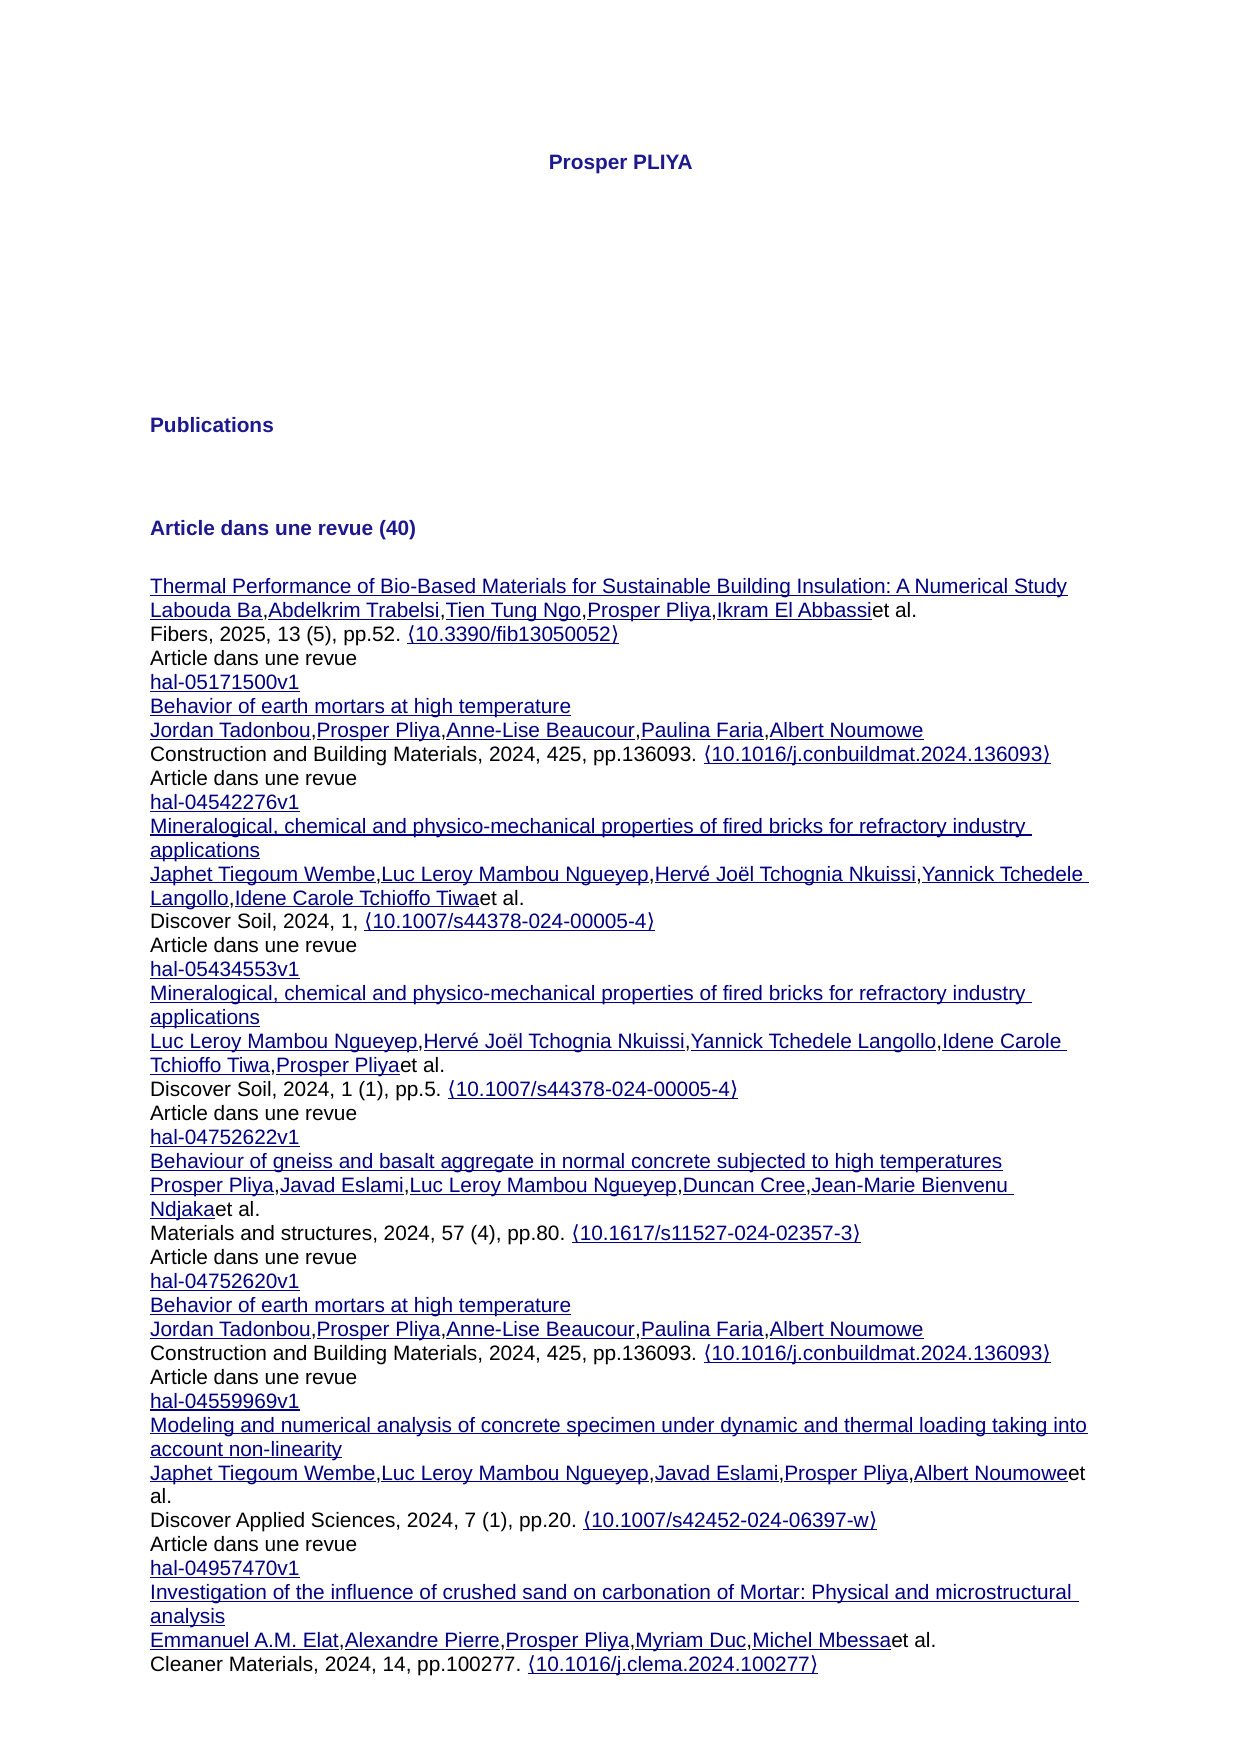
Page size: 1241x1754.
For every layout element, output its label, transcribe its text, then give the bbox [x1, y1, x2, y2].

subtitle Article dans une revue (40) [150, 516, 1090, 539]
table_cell Behavior of earth mortars at high temperature Jordan Tadonbou,Prosper Pliya,Anne-Lise Beaucour,Paulina Faria,Albert Noumowe Construction and Building Materials, 2024, 425, pp.136093. ⟨10.1016/j.conbuildmat.2024.136093⟩ Article dans une revue hal-04542276v1 [150, 694, 1090, 813]
table_cell Behavior of earth mortars at high temperature Jordan Tadonbou,Prosper Pliya,Anne-Lise Beaucour,Paulina Faria,Albert Noumowe Construction and Building Materials, 2024, 425, pp.136093. ⟨10.1016/j.conbuildmat.2024.136093⟩ Article dans une revue hal-04559969v1 [150, 1293, 1090, 1412]
subtitle Publications [150, 412, 1090, 436]
table_cell Investigation of the influence of crushed sand on carbonation of Mortar: Physical and microstructural analysis Emmanuel A.M. Elat,Alexandre Pierre,Prosper Pliya,Myriam Duc,Michel Mbessaet al. Cleaner Materials, 2024, 14, pp.100277. ⟨10.1016/j.clema.2024.100277⟩ [150, 1580, 1090, 1676]
table_cell Mineralogical, chemical and physico-mechanical properties of fired bricks for refractory industry applications Luc Leroy Mambou Ngueyep,Hervé Joël Tchognia Nkuissi,Yannick Tchedele Langollo,Idene Carole Tchioffo Tiwa,Prosper Pliyaet al. Discover Soil, 2024, 1 (1), pp.5. ⟨10.1007/s44378-024-00005-4⟩ Article dans une revue hal-04752622v1 [150, 981, 1090, 1149]
subtitle Prosper PLIYA [150, 150, 1090, 174]
table_header Thermal Performance of Bio-Based Materials for Sustainable Building Insulation: A Numerical Study Labouda Ba,Abdelkrim Trabelsi,Tien Tung Ngo,Prosper Pliya,Ikram El Abbassiet al. Fibers, 2025, 13 (5), pp.52. ⟨10.3390/fib13050052⟩ Article dans une revue hal-05171500v1 [150, 574, 1090, 694]
table_cell Modeling and numerical analysis of concrete specimen under dynamic and thermal loading taking into account non-linearity Japhet Tiegoum Wembe,Luc Leroy Mambou Ngueyep,Javad Eslami,Prosper Pliya,Albert Noumoweet al. Discover Applied Sciences, 2024, 7 (1), pp.20. ⟨10.1007/s42452-024-06397-w⟩ Article dans une revue hal-04957470v1 [150, 1413, 1090, 1580]
table_cell Behaviour of gneiss and basalt aggregate in normal concrete subjected to high temperatures Prosper Pliya,Javad Eslami,Luc Leroy Mambou Ngueyep,Duncan Cree,Jean-Marie Bienvenu Ndjakaet al. Materials and structures, 2024, 57 (4), pp.80. ⟨10.1617/s11527-024-02357-3⟩ Article dans une revue hal-04752620v1 [150, 1149, 1090, 1293]
table_cell Mineralogical, chemical and physico-mechanical properties of fired bricks for refractory industry applications Japhet Tiegoum Wembe,Luc Leroy Mambou Ngueyep,Hervé Joël Tchognia Nkuissi,Yannick Tchedele Langollo,Idene Carole Tchioffo Tiwaet al. Discover Soil, 2024, 1, ⟨10.1007/s44378-024-00005-4⟩ Article dans une revue hal-05434553v1 [150, 814, 1090, 981]
